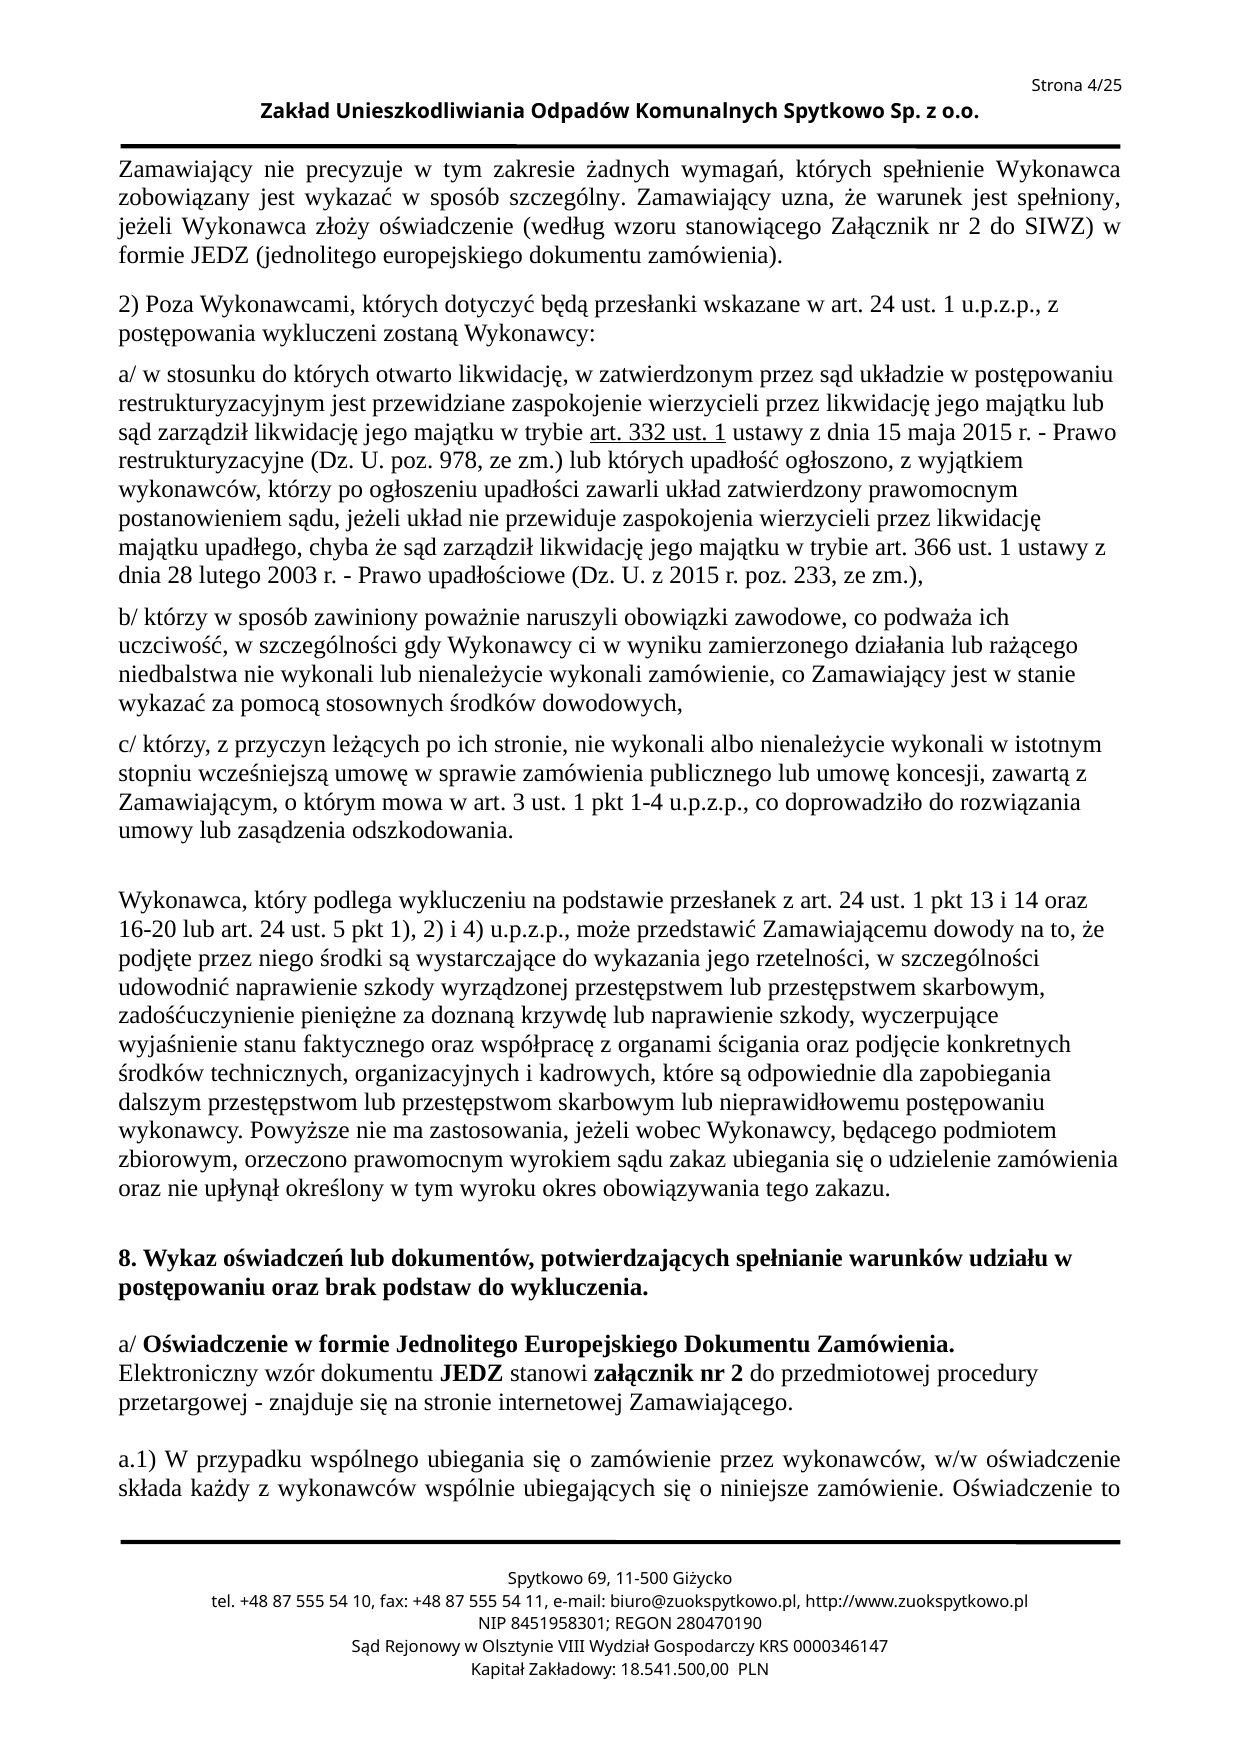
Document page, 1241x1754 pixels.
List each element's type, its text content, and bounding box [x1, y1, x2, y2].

text 2) Poza Wykonawcami, których dotyczyć będą przesłanki wskazane w art. 24 ust. 1 u.p.z.p., z postępowania wykluczeni zostaną Wykonawcy: [118, 289, 1122, 347]
text c/ którzy, z przyczyn leżących po ich stronie, nie wykonali albo nienależycie wykonali w istotnym stopniu wcześniejszą umowę w sprawie zamówienia publicznego lub umowę koncesji, zawartą z Zamawiającym, o którym mowa w art. 3 ust. 1 pkt 1-4 u.p.z.p., co doprowadziło do rozwiązania umowy lub zasądzenia odszkodowania. [118, 729, 1122, 844]
text a/ Oświadczenie w formie Jednolitego Europejskiego Dokumentu Zamówienia. [118, 1329, 1122, 1358]
text 8. Wykaz oświadczeń lub dokumentów, potwierdzających spełnianie warunków udziału w postępowaniu oraz brak podstaw do wykluczenia. [118, 1243, 1122, 1301]
text a.1) W przypadku wspólnego ubiegania się o zamówienie przez wykonawców, w/w oświadczenie składa każdy z wykonawców wspólnie ubiegających się o niniejsze zamówienie. Oświadczenie to [118, 1444, 1122, 1502]
text Wykonawca, który podlega wykluczeniu na podstawie przesłanek z art. 24 ust. 1 pkt 13 i 14 oraz 16-20 lub art. 24 ust. 5 pkt 1), 2) i 4) u.p.z.p., może przedstawić Zamawiającemu dowody na to, że podjęte przez niego środki są wystarczające do wykazania jego rzetelności, w szczególności udowodnić naprawienie szkody wyrządzonej przestępstwem lub przestępstwem skarbowym, zadośćuczynienie pieniężne za doznaną krzywdę lub naprawienie szkody, wyczerpujące wyjaśnienie stanu faktycznego oraz współpracę z organami ścigania oraz podjęcie konkretnych środków technicznych, organizacyjnych i kadrowych, które są odpowiednie dla zapobiegania dalszym przestępstwom lub przestępstwom skarbowym lub nieprawidłowemu postępowaniu wykonawcy. Powyższe nie ma zastosowania, jeżeli wobec Wykonawcy, będącego podmiotem zbiorowym, orzeczono prawomocnym wyrokiem sądu zakaz ubiegania się o udzielenie zamówienia oraz nie upłynął określony w tym wyroku okres obowiązywania tego zakazu. [118, 857, 1122, 1202]
text b/ którzy w sposób zawiniony poważnie naruszyli obowiązki zawodowe, co podważa ich uczciwość, w szczególności gdy Wykonawcy ci w wyniku zamierzonego działania lub rażącego niedbalstwa nie wykonali lub nienależycie wykonali zamówienie, co Zamawiający jest w stanie wykazać za pomocą stosownych środków dowodowych, [118, 602, 1122, 717]
text Elektroniczny wzór dokumentu JEDZ stanowi załącznik nr 2 do przedmiotowej procedury przetargowej - znajduje się na stronie internetowej Zamawiającego. [118, 1358, 1122, 1416]
text Zamawiający nie precyzuje w tym zakresie żadnych wymagań, których spełnienie Wykonawca zobowiązany jest wykazać w sposób szczególny. Zamawiający uzna, że warunek jest spełniony, jeżeli Wykonawca złoży oświadczenie (według wzoru stanowiącego Załącznik nr 2 do SIWZ) w formie JEDZ (jednolitego europejskiego dokumentu zamówienia). [118, 154, 1122, 269]
text a/ w stosunku do których otwarto likwidację, w zatwierdzonym przez sąd układzie w postępowaniu restrukturyzacyjnym jest przewidziane zaspokojenie wierzycieli przez likwidację jego majątku lub sąd zarządził likwidację jego majątku w trybie art. 332 ust. 1 ustawy z dnia 15 maja 2015 r. - Prawo restrukturyzacyjne (Dz. U. poz. 978, ze zm.) lub których upadłość ogłoszono, z wyjątkiem wykonawców, którzy po ogłoszeniu upadłości zawarli układ zatwierdzony prawomocnym postanowieniem sądu, jeżeli układ nie przewiduje zaspokojenia wierzycieli przez likwidację majątku upadłego, chyba że sąd zarządził likwidację jego majątku w trybie art. 366 ust. 1 ustawy z dnia 28 lutego 2003 r. - Prawo upadłościowe (Dz. U. z 2015 r. poz. 233, ze zm.), [118, 359, 1122, 589]
